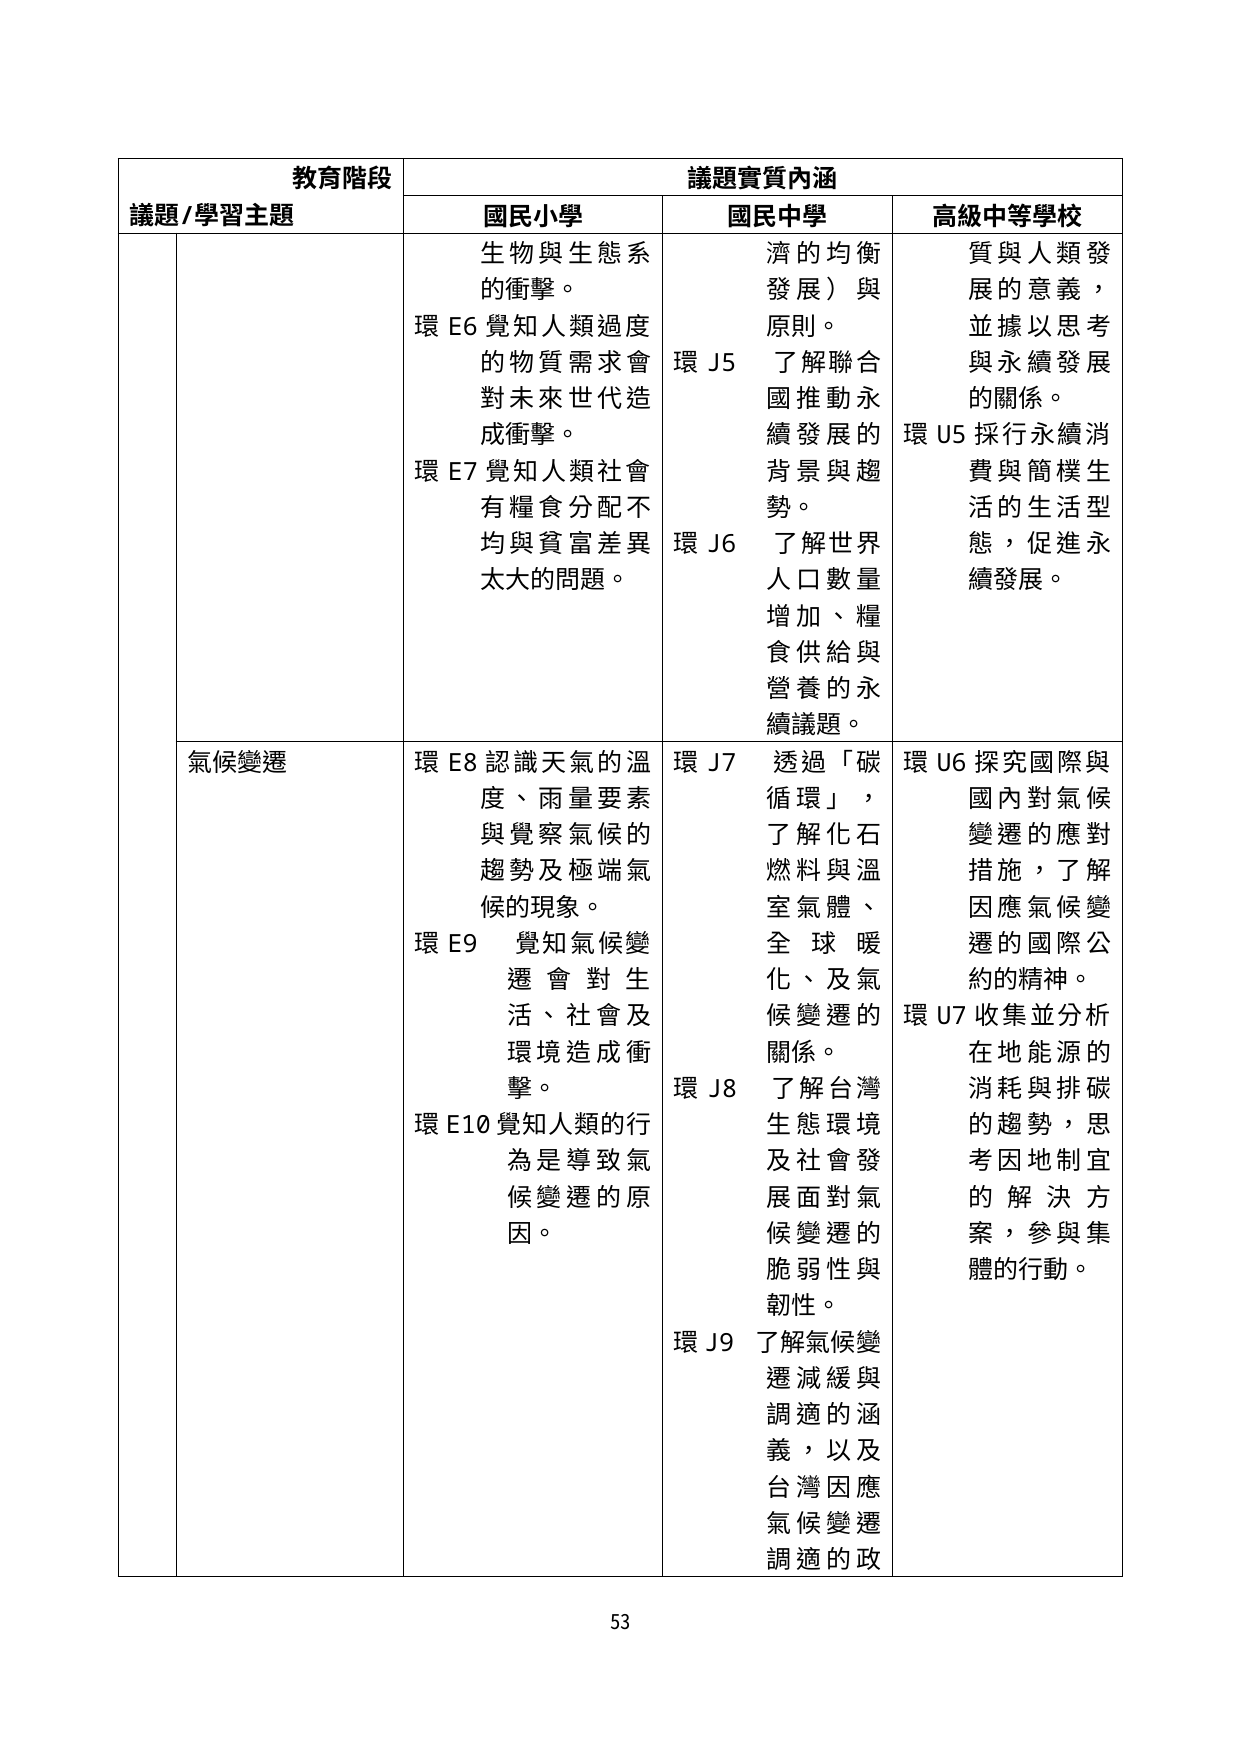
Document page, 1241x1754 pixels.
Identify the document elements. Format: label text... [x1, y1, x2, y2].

table_cell 環U6探究國際與國內對氣候變遷的應對措施，了解因應氣候變遷的國際公約的精神。 環U7收集並分析在地能源的消耗與排碳的趨勢，思考因地制宜的解決方案，參與集體的行動。 [893, 742, 1122, 1576]
table_cell 國民中學 [663, 196, 892, 232]
table_cell 國民小學 [404, 196, 662, 232]
table_header 議題實質內涵 [404, 159, 1122, 195]
table_cell [177, 234, 403, 741]
table_header 教育階段 議題/學習主題 [119, 159, 403, 232]
table_cell 環E8 認識天氣的溫度、雨量要素與覺察氣候的趨勢及極端氣候的現象。 環E9 覺知氣候變遷會對生活、社會及環境造成衝擊。 環E10覺知人類的行為是導致氣候變遷的原因。 [404, 742, 662, 1576]
table_cell 質與人類發展的意義，並據以思考與永續發展的關係。 環U5採行永續消費與簡樸生活的生活型態，促進永續發展。 [893, 234, 1122, 741]
table_cell 生物與生態系的衝擊。 環E6覺知人類過度的物質需求會對未來世代造成衝擊。 環E7覺知人類社會有糧食分配不均與貧富差異太大的問題。 [404, 234, 662, 741]
table_cell 濟的均衡發展）與原則。 環J5 了解聯合國推動永續發展的背景與趨勢。 環J6 了解世界人口數量增加、糧食供給與營養的永續議題。 [663, 234, 892, 741]
table_cell 高級中等學校 [893, 196, 1122, 232]
table_cell 氣候變遷 [177, 742, 403, 1576]
table_cell [119, 234, 176, 1576]
table_cell 環J7 透過「碳循環」，了解化石燃料與溫室氣體、全球暖化、及氣候變遷的關係。 環J8 了解台灣生態環境及社會發展面對氣候變遷的脆弱性與韌性。 環J9 了解氣候變遷減緩與調適的涵義，以及台灣因應氣候變遷調適的政 [663, 742, 892, 1576]
